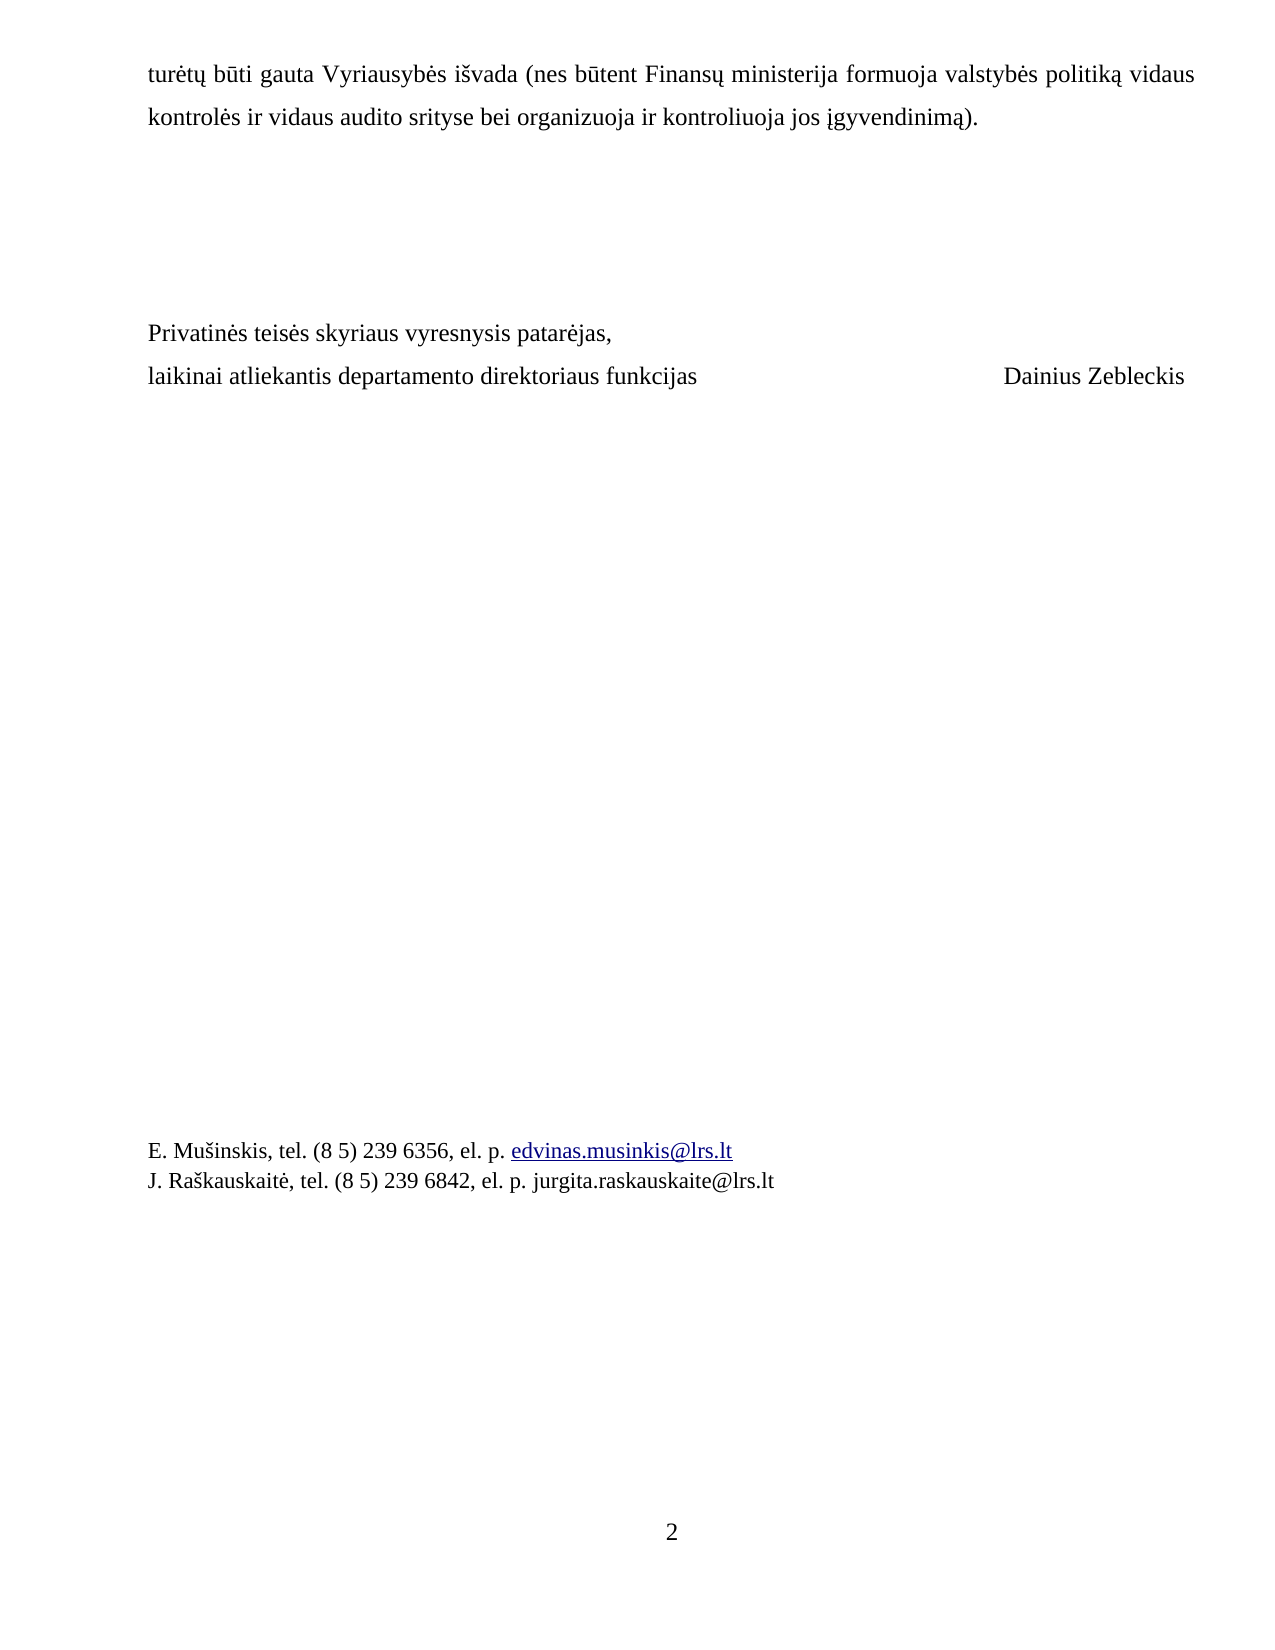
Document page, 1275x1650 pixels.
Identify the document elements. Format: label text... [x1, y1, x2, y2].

text laikinai atliekantis departamento direktoriaus funkcijas Dainius Zebleckis [148, 361, 1196, 390]
text E. Mušinskis, tel. (8 5) 239 6356, el. p. edvinas.musinkis@lrs.lt [148, 1137, 1196, 1163]
text J. Raškauskaitė, tel. (8 5) 239 6842, el. p. jurgita.raskauskaite@lrs.lt [148, 1167, 1196, 1194]
text Privatinės teisės skyriaus vyresnysis patarėjas, [148, 318, 1196, 347]
list turėtų būti gauta Vyriausybės išvada (nes būtent Finansų ministerija formuoja valstybės politiką vidaus kontrolės ir vidaus audito srityse bei organizuoja ir kontroliuoja jos įgyvendinimą). [148, 59, 1196, 131]
